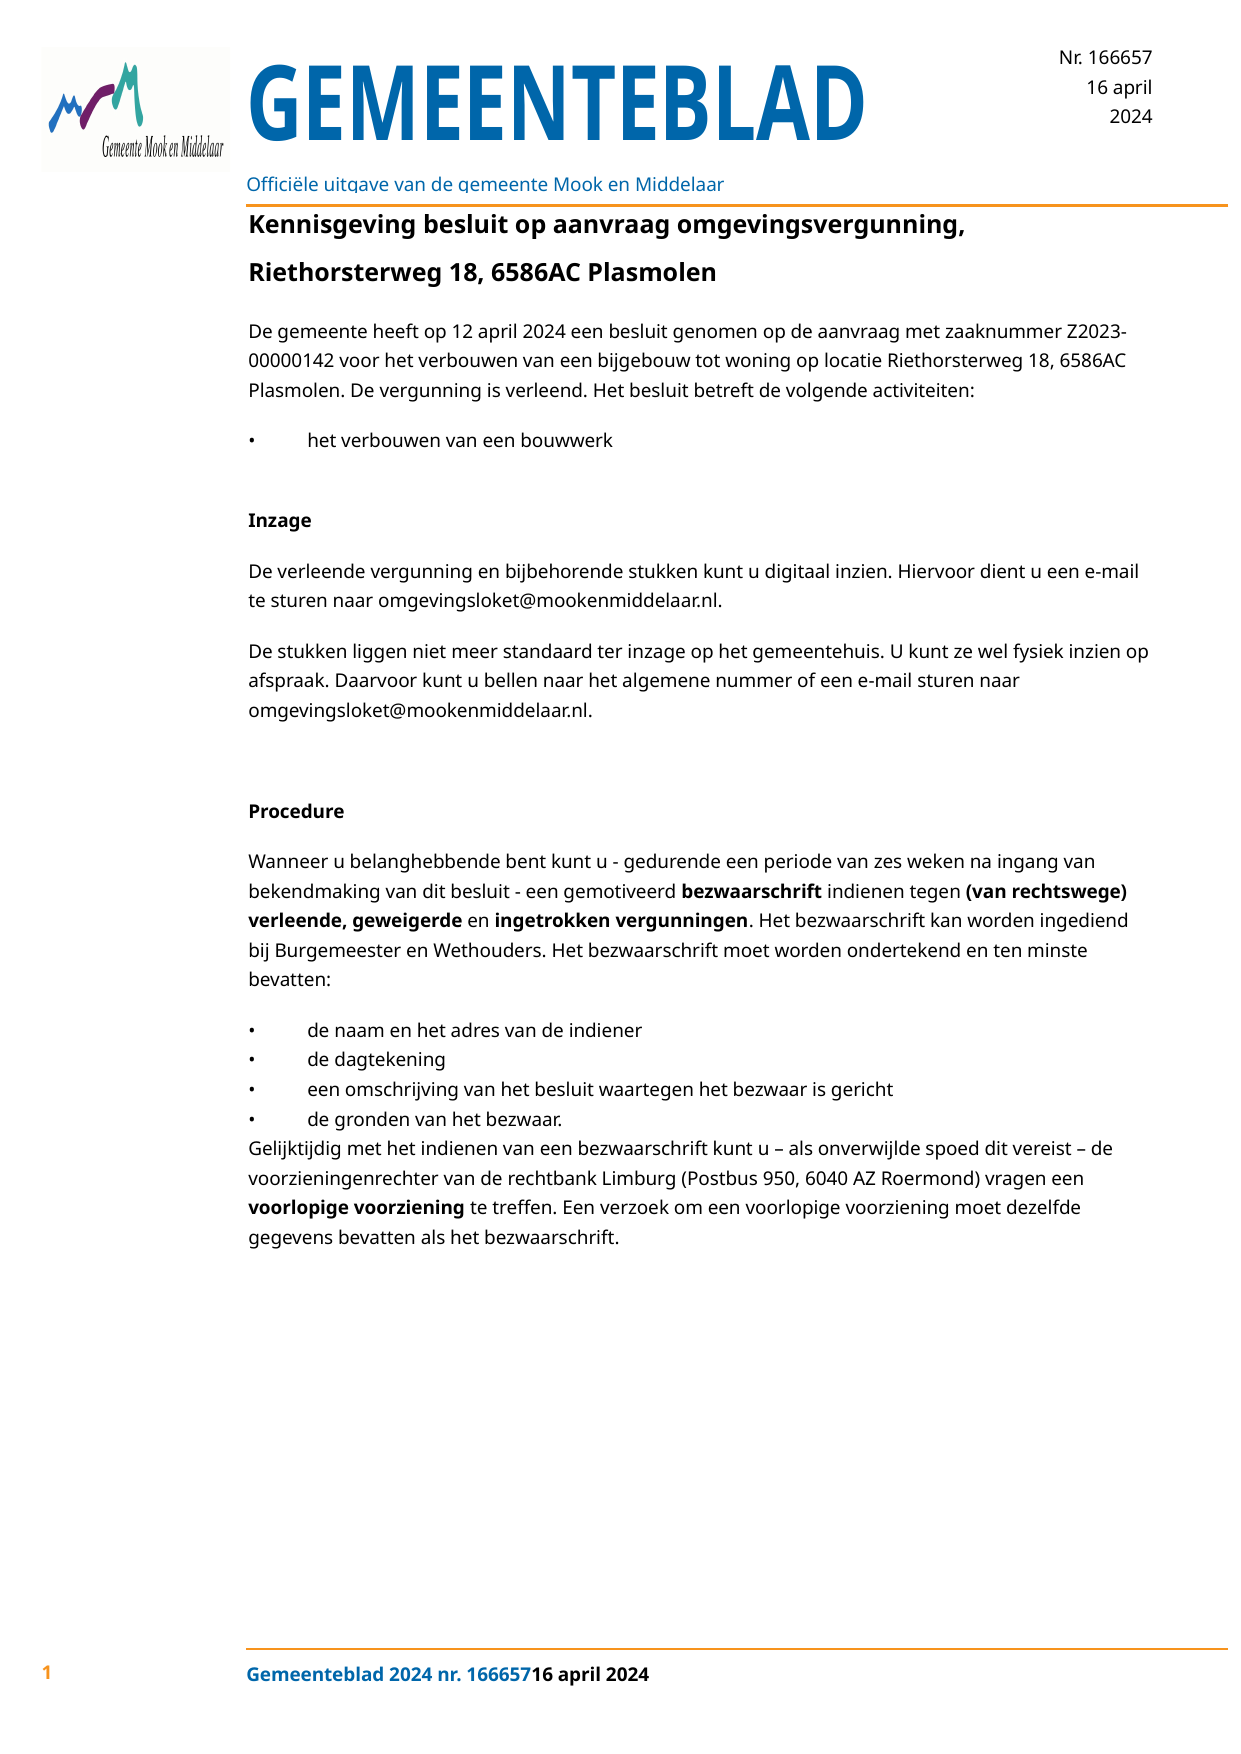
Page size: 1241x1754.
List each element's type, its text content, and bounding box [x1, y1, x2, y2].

text Procedure [248, 798, 1152, 824]
list de gronden van het bezwaar. [248, 1106, 1152, 1132]
picture [41, 47, 231, 172]
list een omschrijving van het besluit waartegen het bezwaar is gericht [248, 1076, 1152, 1102]
text De gemeente heeft op 12 april 2024 een besluit genomen op de aanvraag met zaaknummer Z2023-00000142 voor het verbouwen van een bijgebouw tot woning op locatie Riethorsterweg 18, 6586AC Plasmolen. De vergunning is verleend. Het besluit betreft de volgende activiteiten: [248, 318, 1152, 403]
text De verleende vergunning en bijbehorende stukken kunt u digitaal inzien. Hiervoor dient u een e-mail te sturen naar omgevingsloket@mookenmiddelaar.nl. [248, 558, 1152, 613]
text Inzage [248, 507, 1152, 533]
text Kennisgeving besluit op aanvraag omgevingsvergunning, Riethorsterweg 18, 6586AC Plasmolen [248, 207, 1152, 288]
list de naam en het adres van de indiener [248, 1017, 1152, 1043]
list de dagtekening [248, 1047, 1152, 1072]
text Wanneer u belanghebbende bent kunt u - gedurende een periode van zes weken na ingang van bekendmaking van dit besluit - een gemotiveerd bezwaarschrift indienen tegen (van rechtswege) verleende, geweigerde en ingetrokken vergunningen. Het bezwaarschrift kan worden ingediend bij Burgemeester en Wethouders. Het bezwaarschrift moet worden ondertekend en ten minste bevatten: [248, 848, 1152, 992]
text De stukken liggen niet meer standaard ter inzage op het gemeentehuis. U kunt ze wel fysiek inzien op afspraak. Daarvoor kunt u bellen naar het algemene nummer of een e-mail sturen naar omgevingsloket@mookenmiddelaar.nl. [248, 638, 1152, 723]
list het verbouwen van een bouwwerk [248, 427, 1152, 453]
text Gelijktijdig met het indienen van een bezwaarschrift kunt u – als onverwijlde spoed dit vereist – de voorzieningenrechter van de rechtbank Limburg (Postbus 950, 6040 AZ Roermond) vragen een voorlopige voorziening te treffen. Een verzoek om een voorlopige voorziening moet dezelfde gegevens bevatten als het bezwaarschrift. [248, 1135, 1152, 1250]
